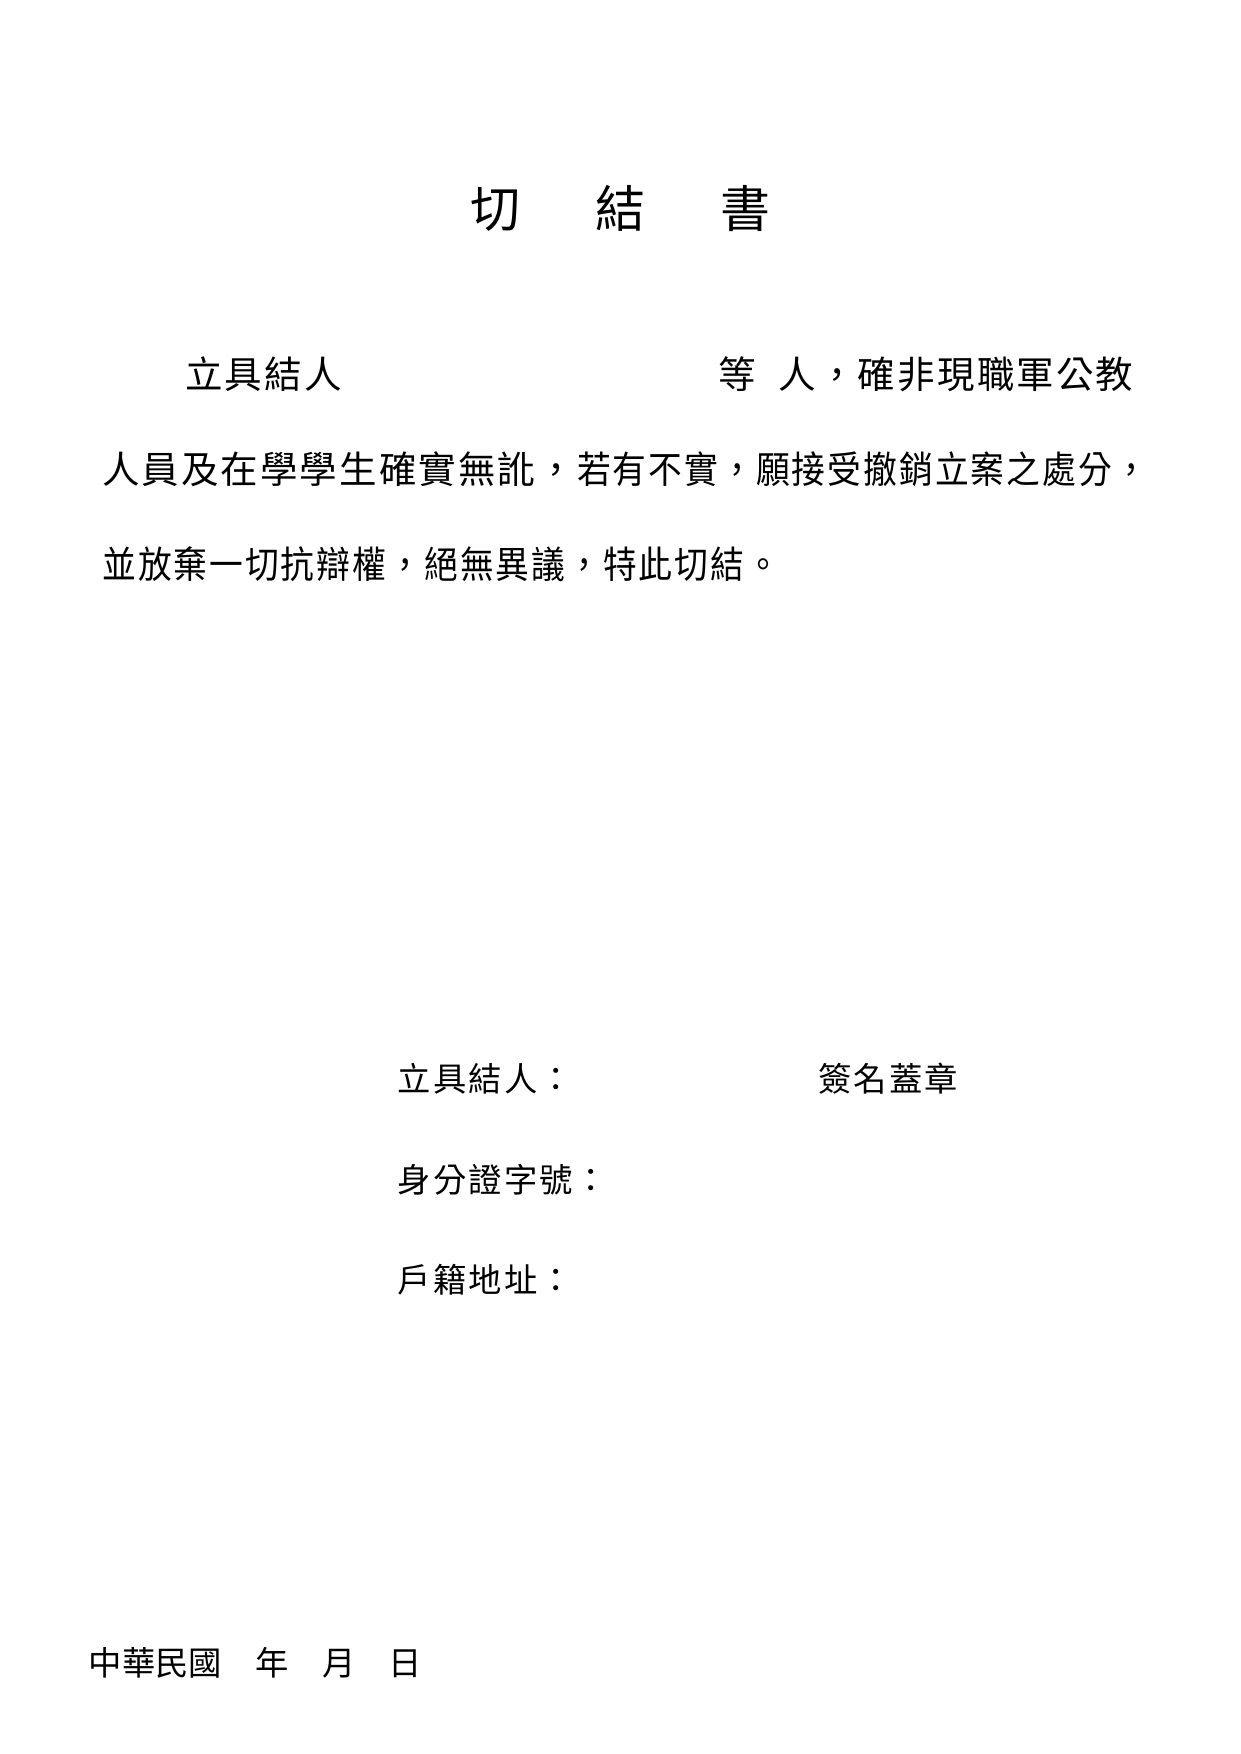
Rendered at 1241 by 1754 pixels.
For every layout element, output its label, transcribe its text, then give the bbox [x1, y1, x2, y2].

text 切 結 書 [89, 133, 1152, 258]
text 立具結人 等 人，確非現職軍公教人員及在學學生確實無訛，若有不實，願接受撤銷立案之處分，並放棄一切抗辯權，絕無異議，特此切結。 [102, 345, 1152, 589]
text 戶籍地址： [102, 1254, 1152, 1302]
text 立具結人： 簽名蓋章 [102, 1053, 1152, 1102]
text 中華民國 年 月 日 [89, 1619, 1152, 1681]
text 身分證字號： [102, 1153, 1152, 1202]
